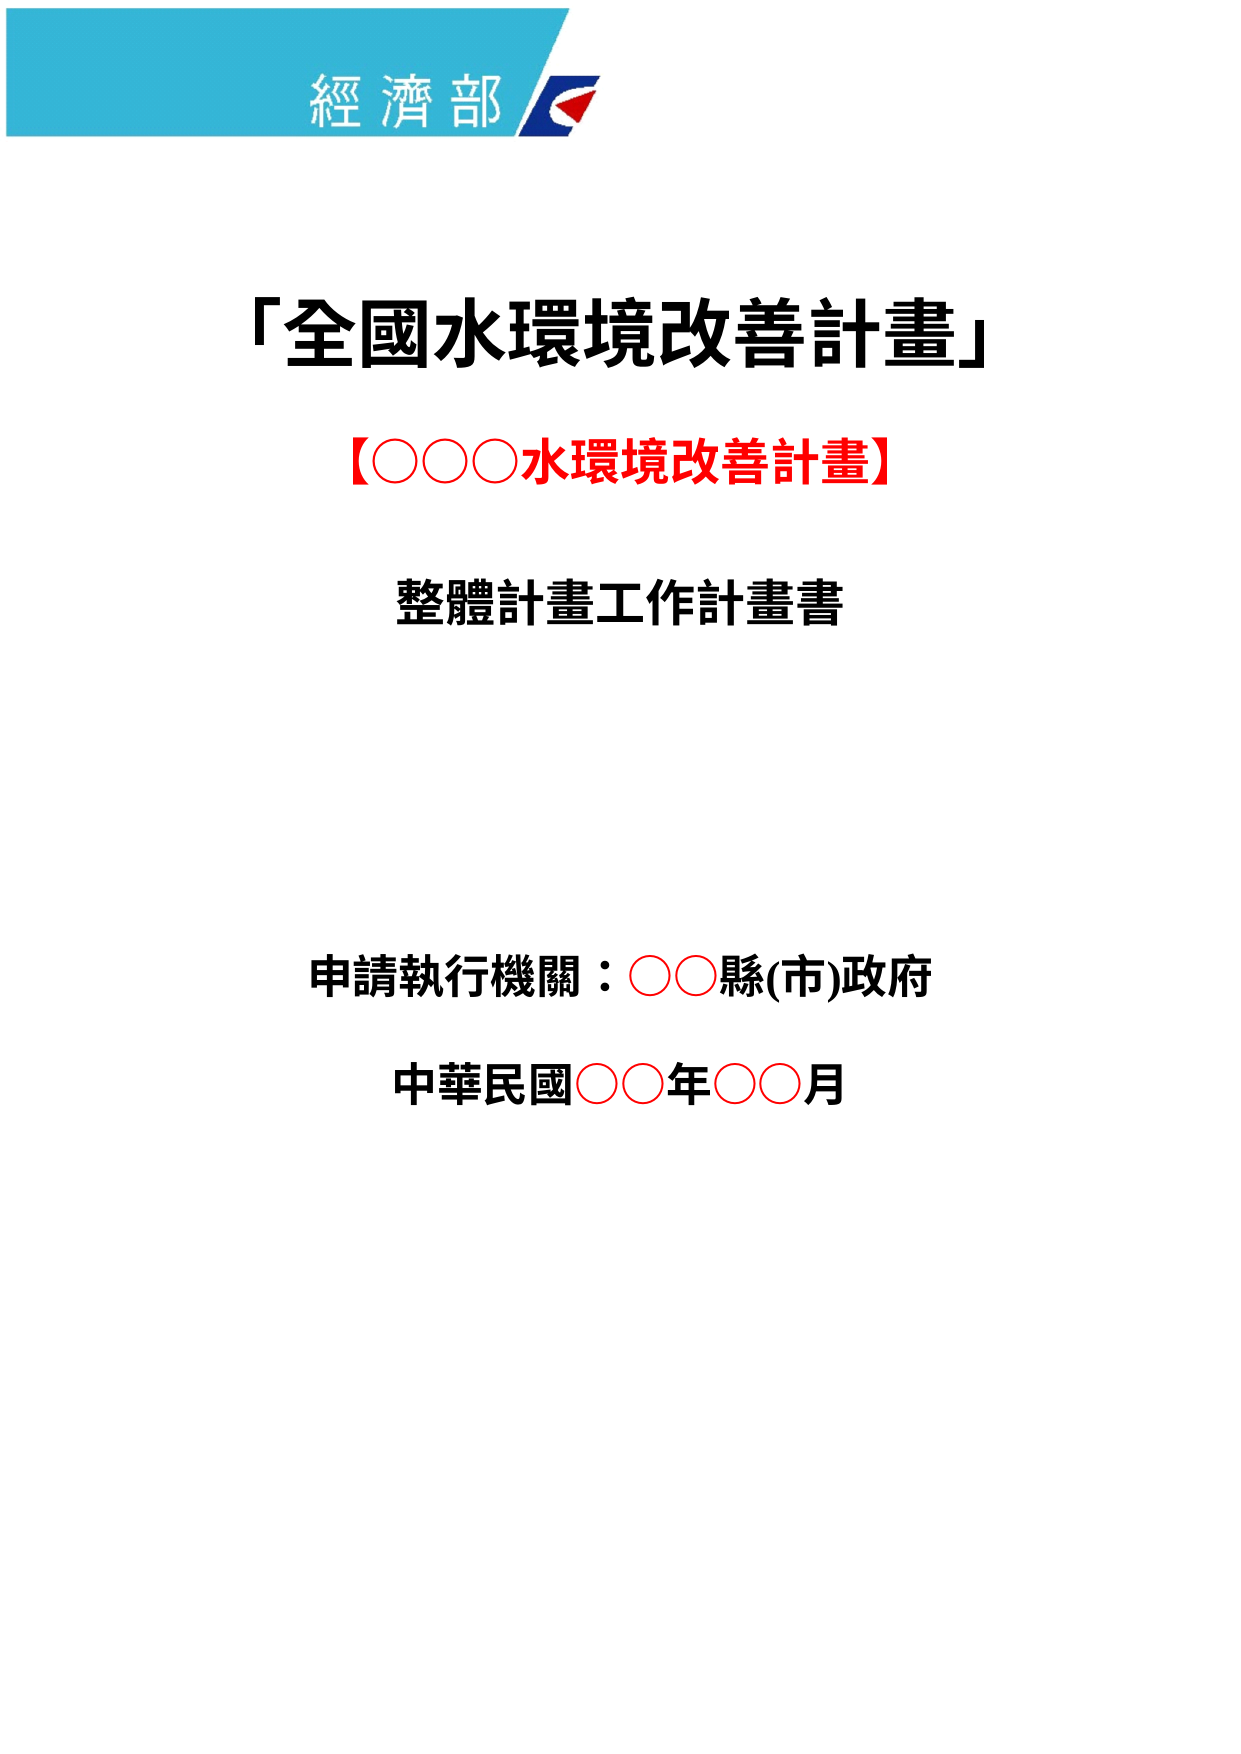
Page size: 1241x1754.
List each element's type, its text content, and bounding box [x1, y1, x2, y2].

text 「全國水環境改善計畫」 [118, 273, 1122, 385]
text 申請執行機關：○○縣(市)政府 [118, 936, 1122, 1011]
text 中華民國○○年○○月 [118, 1048, 1122, 1114]
text 【○○○水環境改善計畫】 [118, 423, 1122, 495]
text 整體計畫工作計畫書 [118, 563, 1122, 636]
